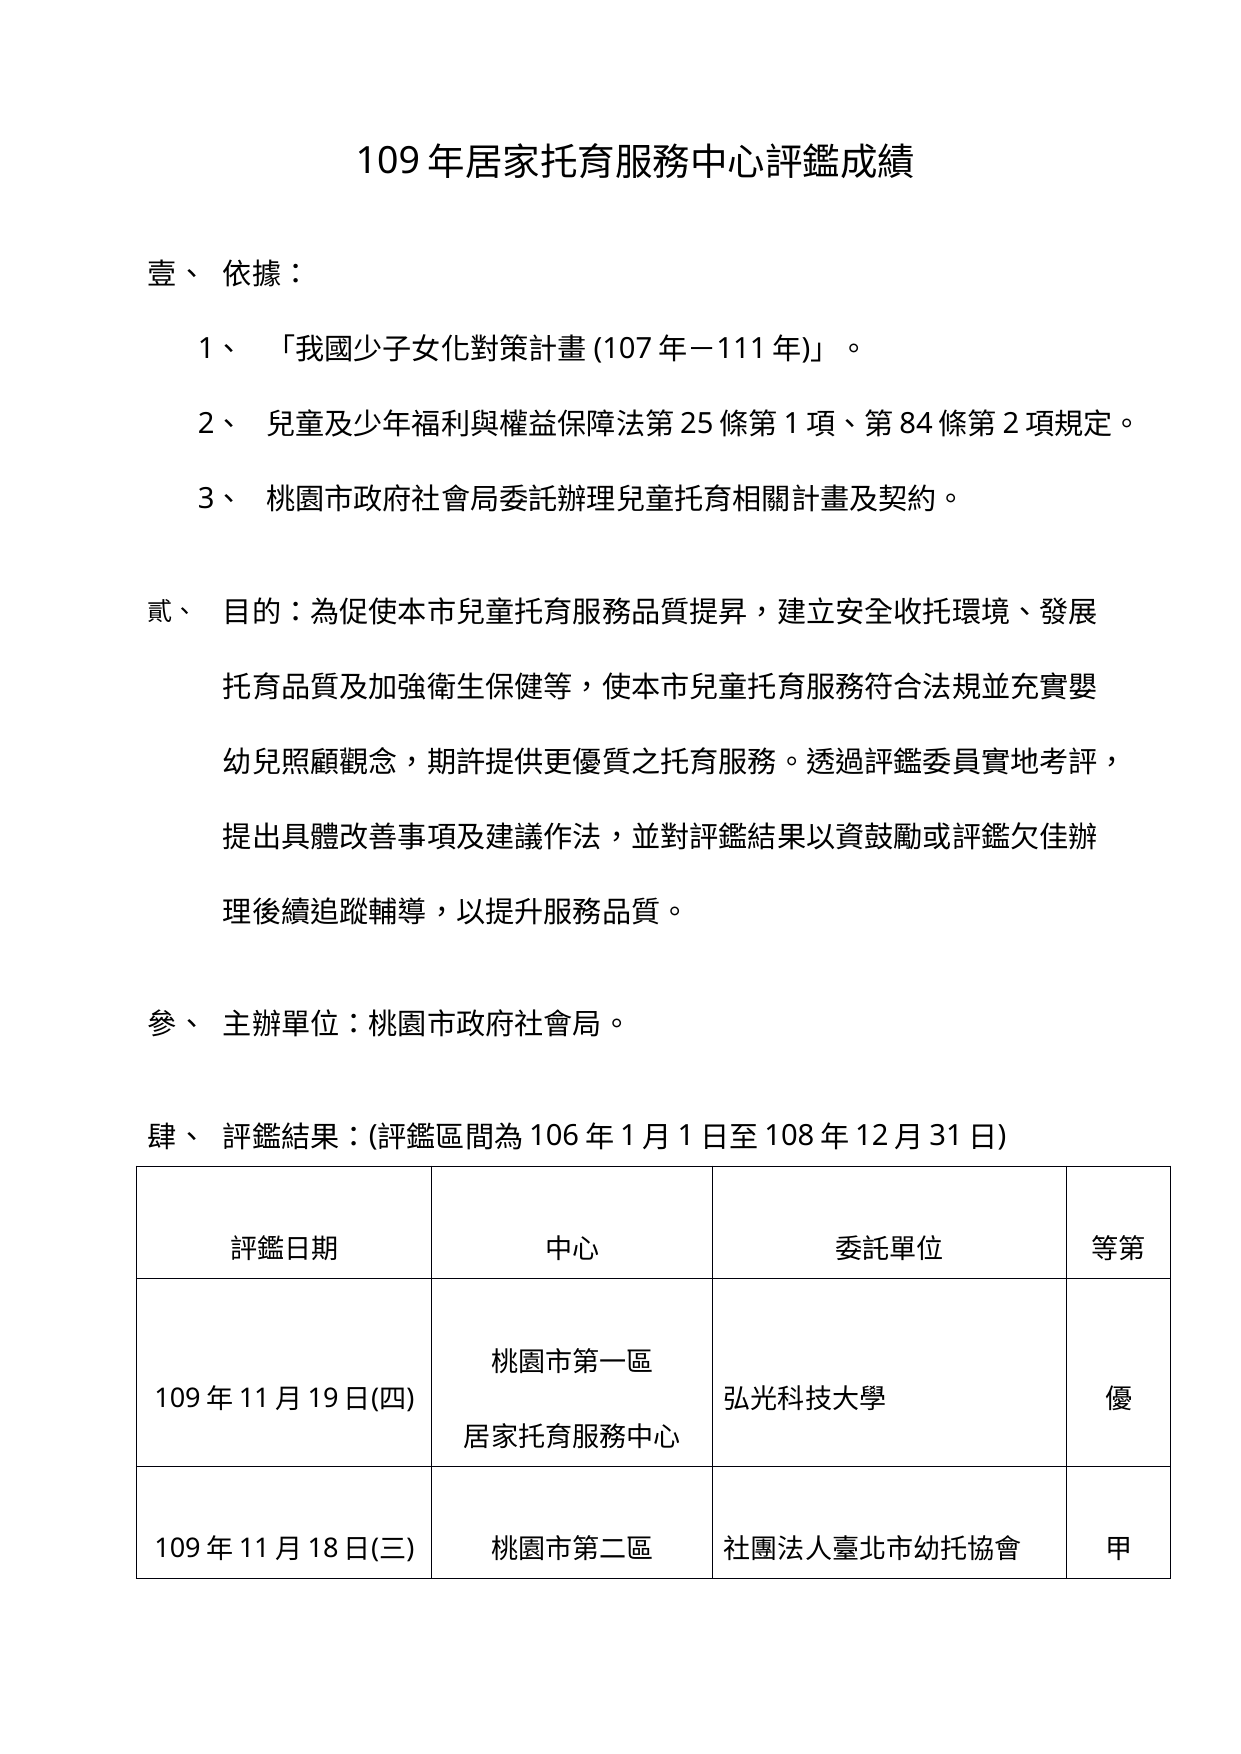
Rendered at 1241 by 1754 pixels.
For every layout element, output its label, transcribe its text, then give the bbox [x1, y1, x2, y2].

list 依據： [148, 228, 1122, 303]
table_cell 桃園市第二區 [432, 1467, 712, 1578]
list 桃園市政府社會局委託辦理兒童托育相關計畫及契約。 [198, 453, 1122, 528]
list 目的：為促使本市兒童托育服務品質提昇，建立安全收托環境、發展托育品質及加強衛生保健等，使本市兒童托育服務符合法規並充實嬰幼兒照顧觀念，期許提供更優質之托育服務。透過評鑑委員實地考評，提出具體改善事項及建議作法，並對評鑑結果以資鼓勵或評鑑欠佳辦理後續追蹤輔導，以提升服務品質。 [148, 566, 1122, 941]
text 109年居家托育服務中心評鑑成績 [148, 116, 1122, 191]
table_cell 桃園市第一區 居家托育服務中心 [432, 1279, 712, 1466]
table_header 委託單位 [713, 1167, 1066, 1278]
table_cell 弘光科技大學 [713, 1279, 1066, 1466]
table_cell 優 [1067, 1279, 1170, 1466]
table_cell 109年11月19日(四) [137, 1279, 431, 1466]
list 評鑑結果：(評鑑區間為106年1月1日至108年12月31日) [148, 1091, 1122, 1166]
table_cell 109年11月18日(三) [137, 1467, 431, 1578]
table_cell 甲 [1067, 1467, 1170, 1578]
table_cell 社團法人臺北市幼托協會 [713, 1467, 1066, 1578]
table_header 中心 [432, 1167, 712, 1278]
table_header 評鑑日期 [137, 1167, 431, 1278]
table_header 等第 [1067, 1167, 1170, 1278]
list 兒童及少年福利與權益保障法第25條第1項、第84條第2項規定。 [198, 378, 1122, 453]
list 主辦單位：桃園市政府社會局。 [148, 978, 1122, 1053]
list 「我國少子女化對策計畫 (107年－111年)」。 [198, 303, 1122, 378]
